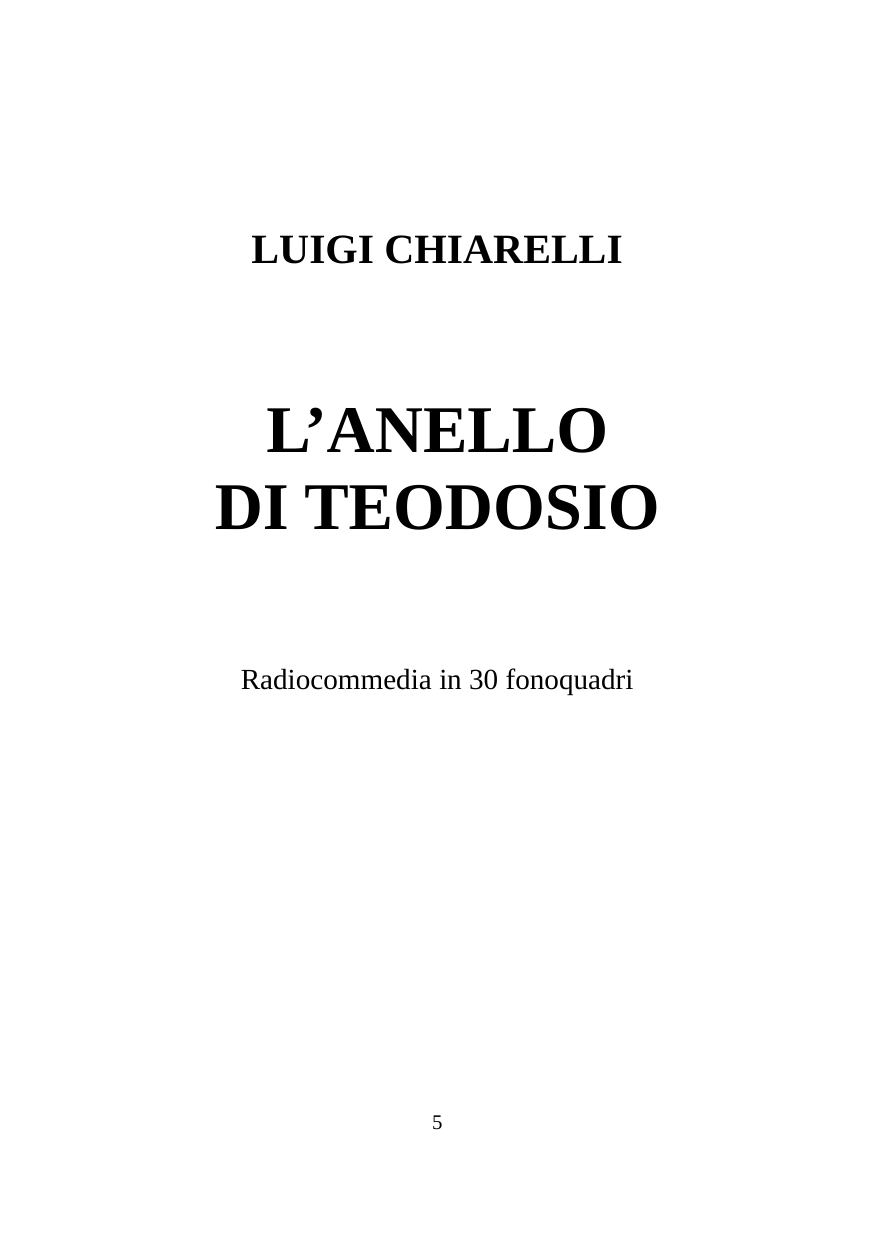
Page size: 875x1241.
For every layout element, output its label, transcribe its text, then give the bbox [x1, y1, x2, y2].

text LUIGI CHIARELLI [106, 224, 768, 272]
text Radiocommedia in 30 fonoquadri [106, 662, 768, 695]
text L’ANELLO DI TEODOSIO [106, 390, 768, 544]
